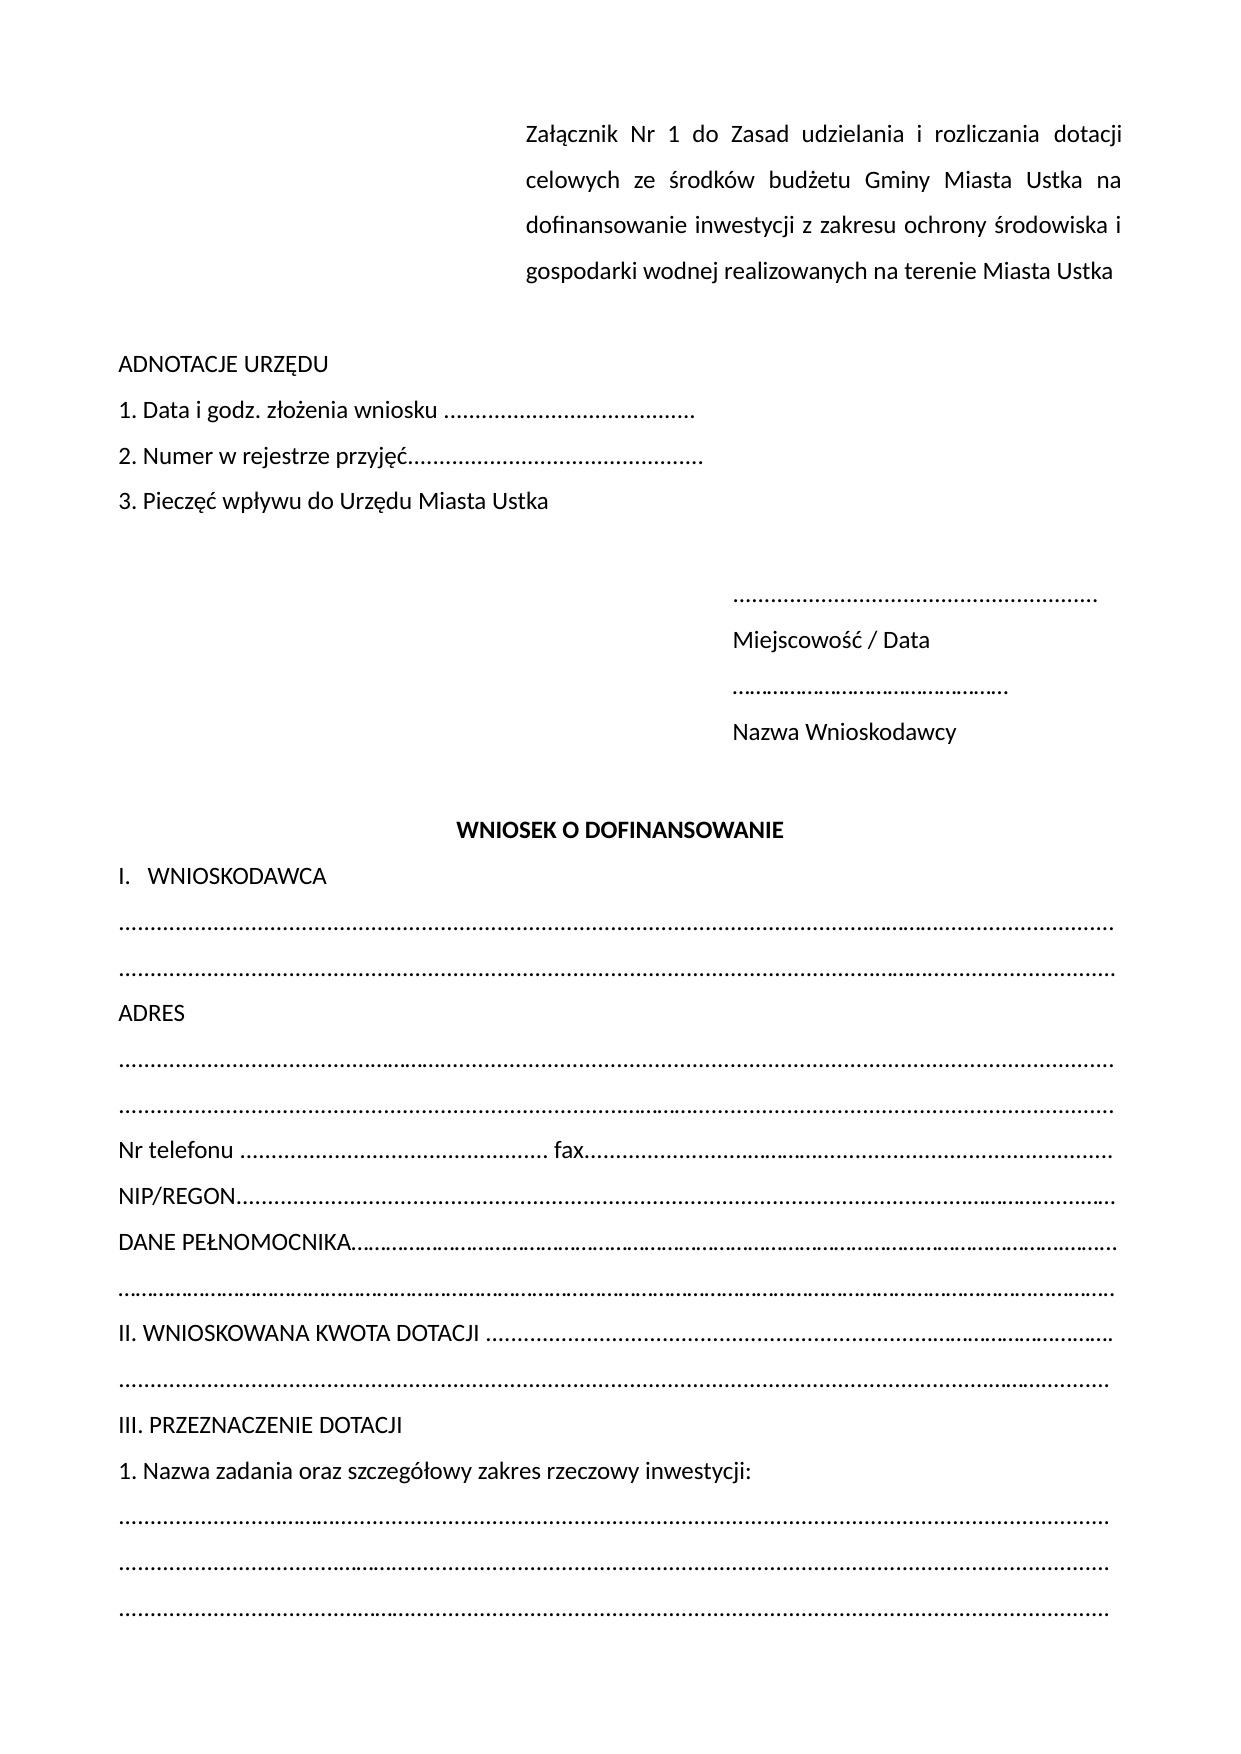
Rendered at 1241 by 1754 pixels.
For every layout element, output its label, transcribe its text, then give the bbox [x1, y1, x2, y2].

text ........................................…………........................................................................................................... [118, 1043, 1122, 1074]
text WNIOSEK O DOFINANSOWANIE [118, 814, 1122, 845]
text Nr telefonu ................................................. fax..........................…………............................................... [118, 1135, 1122, 1165]
text ..........................................................................................................................................………........... [118, 1363, 1122, 1394]
text .......................................................................................................................…………............................ [118, 906, 1122, 937]
text 1. Nazwa zadania oraz szczegółowy zakres rzeczowy inwestycji: [118, 1455, 1122, 1485]
text DANE PEŁNOMOCNIKA…………………………………………………………………………………………………………….……... ……………………………………………………………………………………………………………………………………………...……….. [118, 1226, 1122, 1302]
text III. PRZEZNACZENIE DOTACJI [118, 1409, 1122, 1439]
text ......................................………............................................................................................................... [118, 1592, 1122, 1622]
text 1. Data i godz. złożenia wniosku ........................................ [118, 394, 1122, 424]
text ADRES [118, 997, 1122, 1028]
text 3. Pieczęć wpływu do Urzędu Miasta Ustka [118, 486, 1122, 516]
text Nazwa Wnioskodawcy [118, 716, 1122, 746]
text Miejscowość / Data [118, 624, 1122, 655]
text NIP/REGON....................................................................................................................………….......…… [118, 1180, 1122, 1211]
text II. WNIOSKOWANA KWOTA DOTACJI .......................................................................…………………...……. [118, 1318, 1122, 1348]
text ................................................................................…………................................................................... [118, 1089, 1122, 1119]
text ADNOTACJE URZĘDU [118, 348, 1122, 379]
text ..........................………........................................................................................................................... [118, 1501, 1122, 1531]
text 2. Numer w rejestrze przyjęć............................................... [118, 440, 1122, 470]
text .......................................................... [118, 578, 1122, 609]
text Załącznik Nr 1 do Zasad udzielania i rozliczania dotacji celowych ze środków budżetu Gminy Miasta Ustka na dofinansowanie inwestycji z zakresu ochrony środowiska i gospodarki wodnej realizowanych na terenie Miasta Ustka [526, 118, 1122, 286]
text ........................................................................................................................……….............................. [118, 952, 1122, 982]
list WNIOSKODAWCA [118, 860, 1122, 891]
text ………………………………………… [118, 670, 1122, 701]
text ...................................……….................................................................................................................. [118, 1546, 1122, 1577]
